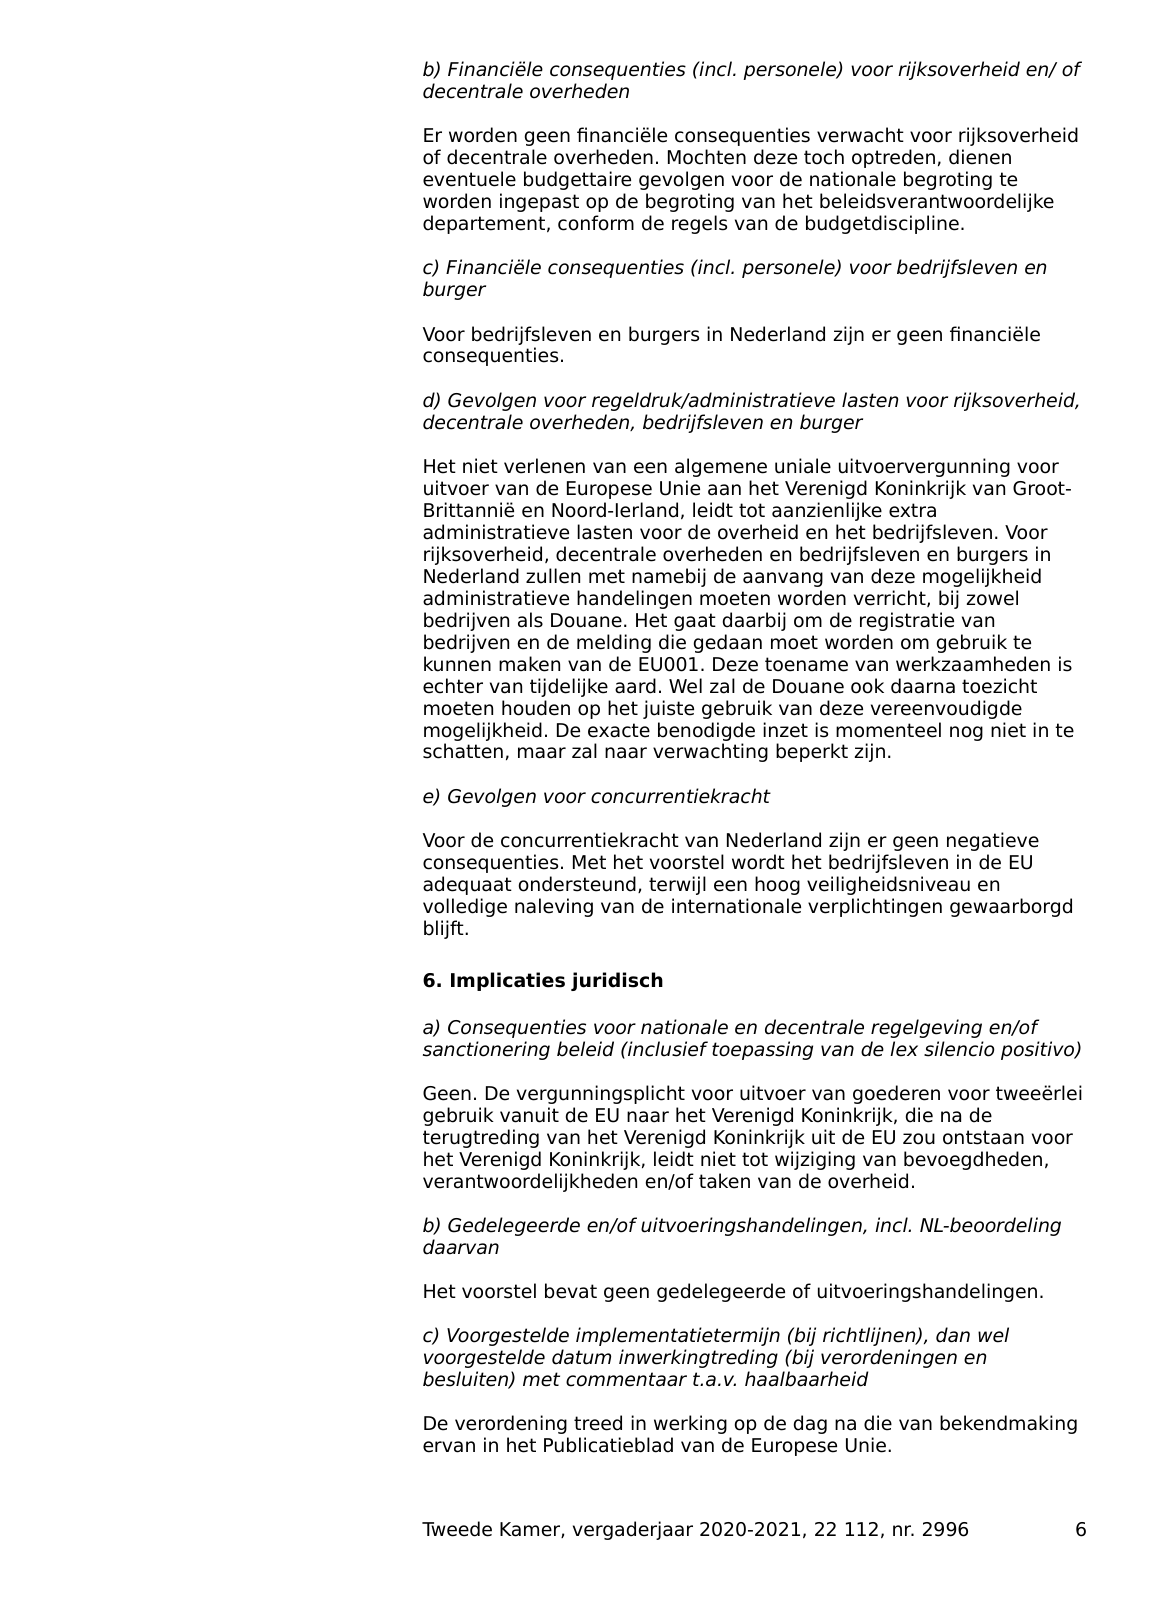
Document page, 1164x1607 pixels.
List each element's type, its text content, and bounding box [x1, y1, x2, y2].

text Voor de concurrentiekracht van Nederland zijn er geen negatieve consequenties. Met het voorstel wordt het bedrijfsleven in de EU adequaat ondersteund, terwijl een hoog veiligheidsniveau en volledige naleving van de internationale verplichtingen gewaarborgd blijft. [422, 830, 1087, 940]
text Geen. De vergunningsplicht voor uitvoer van goederen voor tweeërlei gebruik vanuit de EU naar het Verenigd Koninkrijk, die na de terugtreding van het Verenigd Koninkrijk uit de EU zou ontstaan voor het Verenigd Koninkrijk, leidt niet tot wijziging van bevoegdheden, verantwoordelijkheden en/of taken van de overheid. [422, 1083, 1087, 1193]
subtitle a) Consequenties voor nationale en decentrale regelgeving en/of sanctionering beleid (inclusief toepassing van de lex silencio positivo) [422, 1017, 1087, 1061]
subtitle b) Financiële consequenties (incl. personele) voor rijksoverheid en/ of decentrale overheden [422, 59, 1087, 103]
text Het voorstel bevat geen gedelegeerde of uitvoeringshandelingen. [422, 1281, 1087, 1303]
subtitle d) Gevolgen voor regeldruk/administratieve lasten voor rijksoverheid, decentrale overheden, bedrijfsleven en burger [422, 389, 1087, 433]
text Voor bedrijfsleven en burgers in Nederland zijn er geen financiële consequenties. [422, 323, 1087, 367]
subtitle c) Voorgestelde implementatietermijn (bij richtlijnen), dan wel voorgestelde datum inwerkingtreding (bij verordeningen en besluiten) met commentaar t.a.v. haalbaarheid [422, 1325, 1087, 1391]
text Het niet verlenen van een algemene uniale uitvoervergunning voor uitvoer van de Europese Unie aan het Verenigd Koninkrijk van Groot-Brittannië en Noord-Ierland, leidt tot aanzienlijke extra administratieve lasten voor de overheid en het bedrijfsleven. Voor rijksoverheid, decentrale overheden en bedrijfsleven en burgers in Nederland zullen met namebij de aanvang van deze mogelijkheid administratieve handelingen moeten worden verricht, bij zowel bedrijven als Douane. Het gaat daarbij om de registratie van bedrijven en de melding die gedaan moet worden om gebruik te kunnen maken van de EU001. Deze toename van werkzaamheden is echter van tijdelijke aard. Wel zal de Douane ook daarna toezicht moeten houden op het juiste gebruik van deze vereenvoudigde mogelijkheid. De exacte benodigde inzet is momenteel nog niet in te schatten, maar zal naar verwachting beperkt zijn. [422, 456, 1087, 763]
text Er worden geen financiële consequenties verwacht voor rijksoverheid of decentrale overheden. Mochten deze toch optreden, dienen eventuele budgettaire gevolgen voor de nationale begroting te worden ingepast op de begroting van het beleidsverantwoordelijke departement, conform de regels van de budgetdiscipline. [422, 125, 1087, 235]
text De verordening treed in werking op de dag na die van bekendmaking ervan in het Publicatieblad van de Europese Unie. [422, 1413, 1087, 1457]
subtitle c) Financiële consequenties (incl. personele) voor bedrijfsleven en burger [422, 257, 1087, 301]
subtitle b) Gedelegeerde en/of uitvoeringshandelingen, incl. NL-beoordeling daarvan [422, 1215, 1087, 1259]
subtitle 6. Implicaties juridisch [422, 970, 1087, 992]
subtitle e) Gevolgen voor concurrentiekracht [422, 786, 1087, 808]
